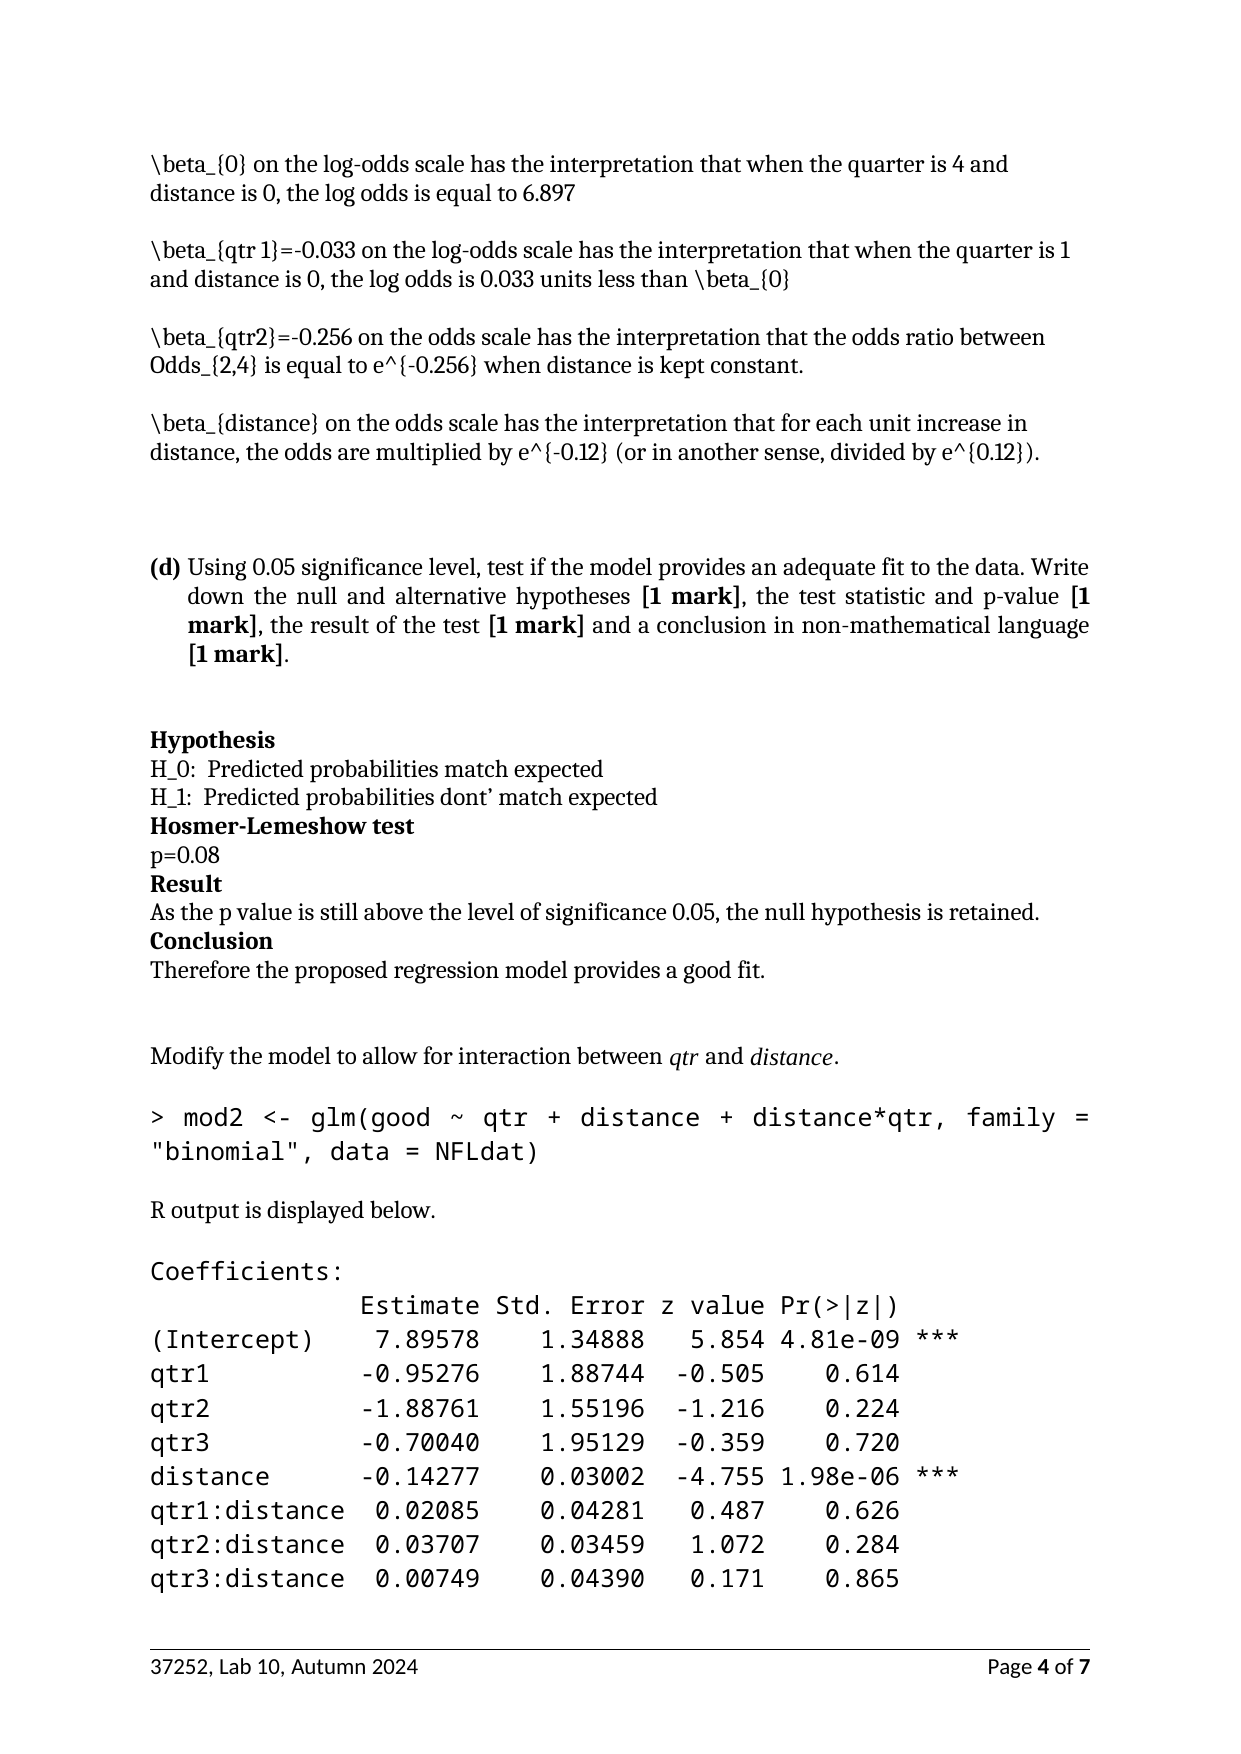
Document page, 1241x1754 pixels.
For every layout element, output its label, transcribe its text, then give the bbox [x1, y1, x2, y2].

text qtr2:distance 0.03707 0.03459 1.072 0.284 [150, 1526, 1090, 1561]
list H_1: Predicted probabilities dont’ match expected [150, 783, 1090, 812]
text Coefficients: [150, 1254, 1090, 1288]
list Hosmer-Lemeshow test [150, 812, 1090, 841]
text qtr1 -0.95276 1.88744 -0.505 0.614 [150, 1356, 1090, 1390]
list Therefore the proposed regression model provides a good fit. [150, 956, 1090, 984]
text qtr1:distance 0.02085 0.04281 0.487 0.626 [150, 1492, 1090, 1526]
text Estimate Std. Error z value Pr(>|z|) [150, 1288, 1090, 1322]
text \beta_{qtr 1}=-0.033 on the log-odds scale has the interpretation that when the quarter is 1 and distance is 0, the log odds is 0.033 units less than \beta_{0} [150, 236, 1090, 294]
text \beta_{0} on the log-odds scale has the interpretation that when the quarter is 4 and distance is 0, the log odds is equal to 6.897 [150, 150, 1090, 207]
text (Intercept) 7.89578 1.34888 5.854 4.81e-09 *** [150, 1322, 1090, 1356]
text distance -0.14277 0.03002 -4.755 1.98e-06 *** [150, 1458, 1090, 1492]
text \beta_{distance} on the odds scale has the interpretation that for each unit increase in distance, the odds are multiplied by e^{-0.12} (or in another sense, divided by e^{0.12}). [150, 409, 1090, 466]
list Using 0.05 significance level, test if the model provides an adequate fit to the data. Write down the null and alternative hypotheses [1 mark], the test statistic and p-value [1 mark], the result of the test [1 mark] and a conclusion in non-mathematical language [1 mark]. [150, 552, 1090, 668]
text \beta_{qtr2}=-0.256 on the odds scale has the interpretation that the odds ratio between Odds_{2,4} is equal to e^{-0.256} when distance is kept constant. [150, 322, 1090, 380]
text Modify the model to allow for interaction between and . [150, 1042, 1090, 1071]
text > mod2 <- glm(good ~ qtr + distance + distance*qtr, family = "binomial", data = NFLdat) [150, 1099, 1090, 1168]
list H_0: Predicted probabilities match expected [150, 754, 1090, 783]
list Result [150, 869, 1090, 898]
text qtr3:distance 0.00749 0.04390 0.171 0.865 [150, 1561, 1090, 1594]
text qtr3 -0.70040 1.95129 -0.359 0.720 [150, 1424, 1090, 1458]
list As the p value is still above the level of significance 0.05, the null hypothesis is retained. [150, 898, 1090, 927]
text qtr2 -1.88761 1.55196 -1.216 0.224 [150, 1390, 1090, 1424]
list p=0.08 [150, 841, 1090, 869]
list Hypothesis [150, 726, 1090, 754]
list Conclusion [150, 927, 1090, 956]
text R output is displayed below. [150, 1196, 1090, 1225]
